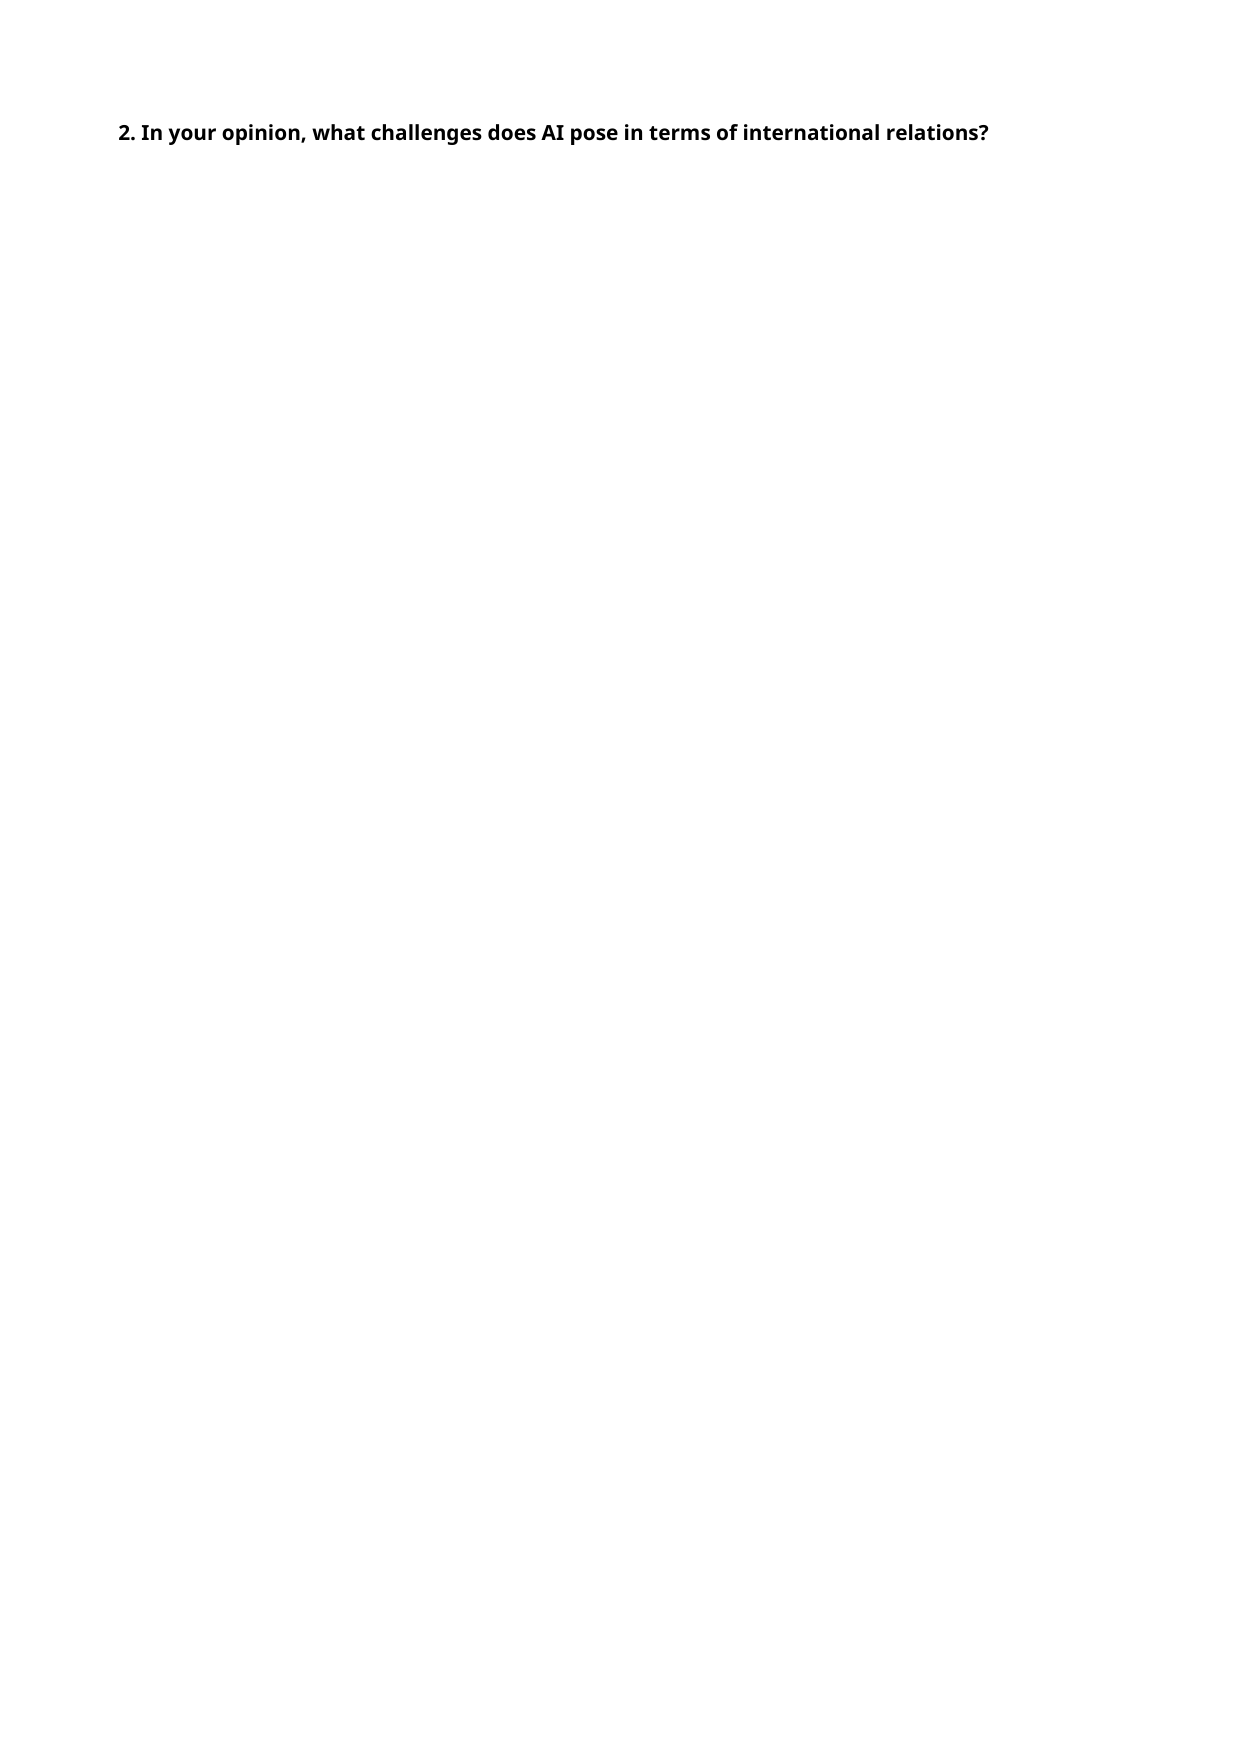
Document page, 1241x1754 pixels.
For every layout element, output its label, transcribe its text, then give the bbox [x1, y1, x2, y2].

text 2. In your opinion, what challenges does AI pose in terms of international relations? [118, 118, 1122, 147]
